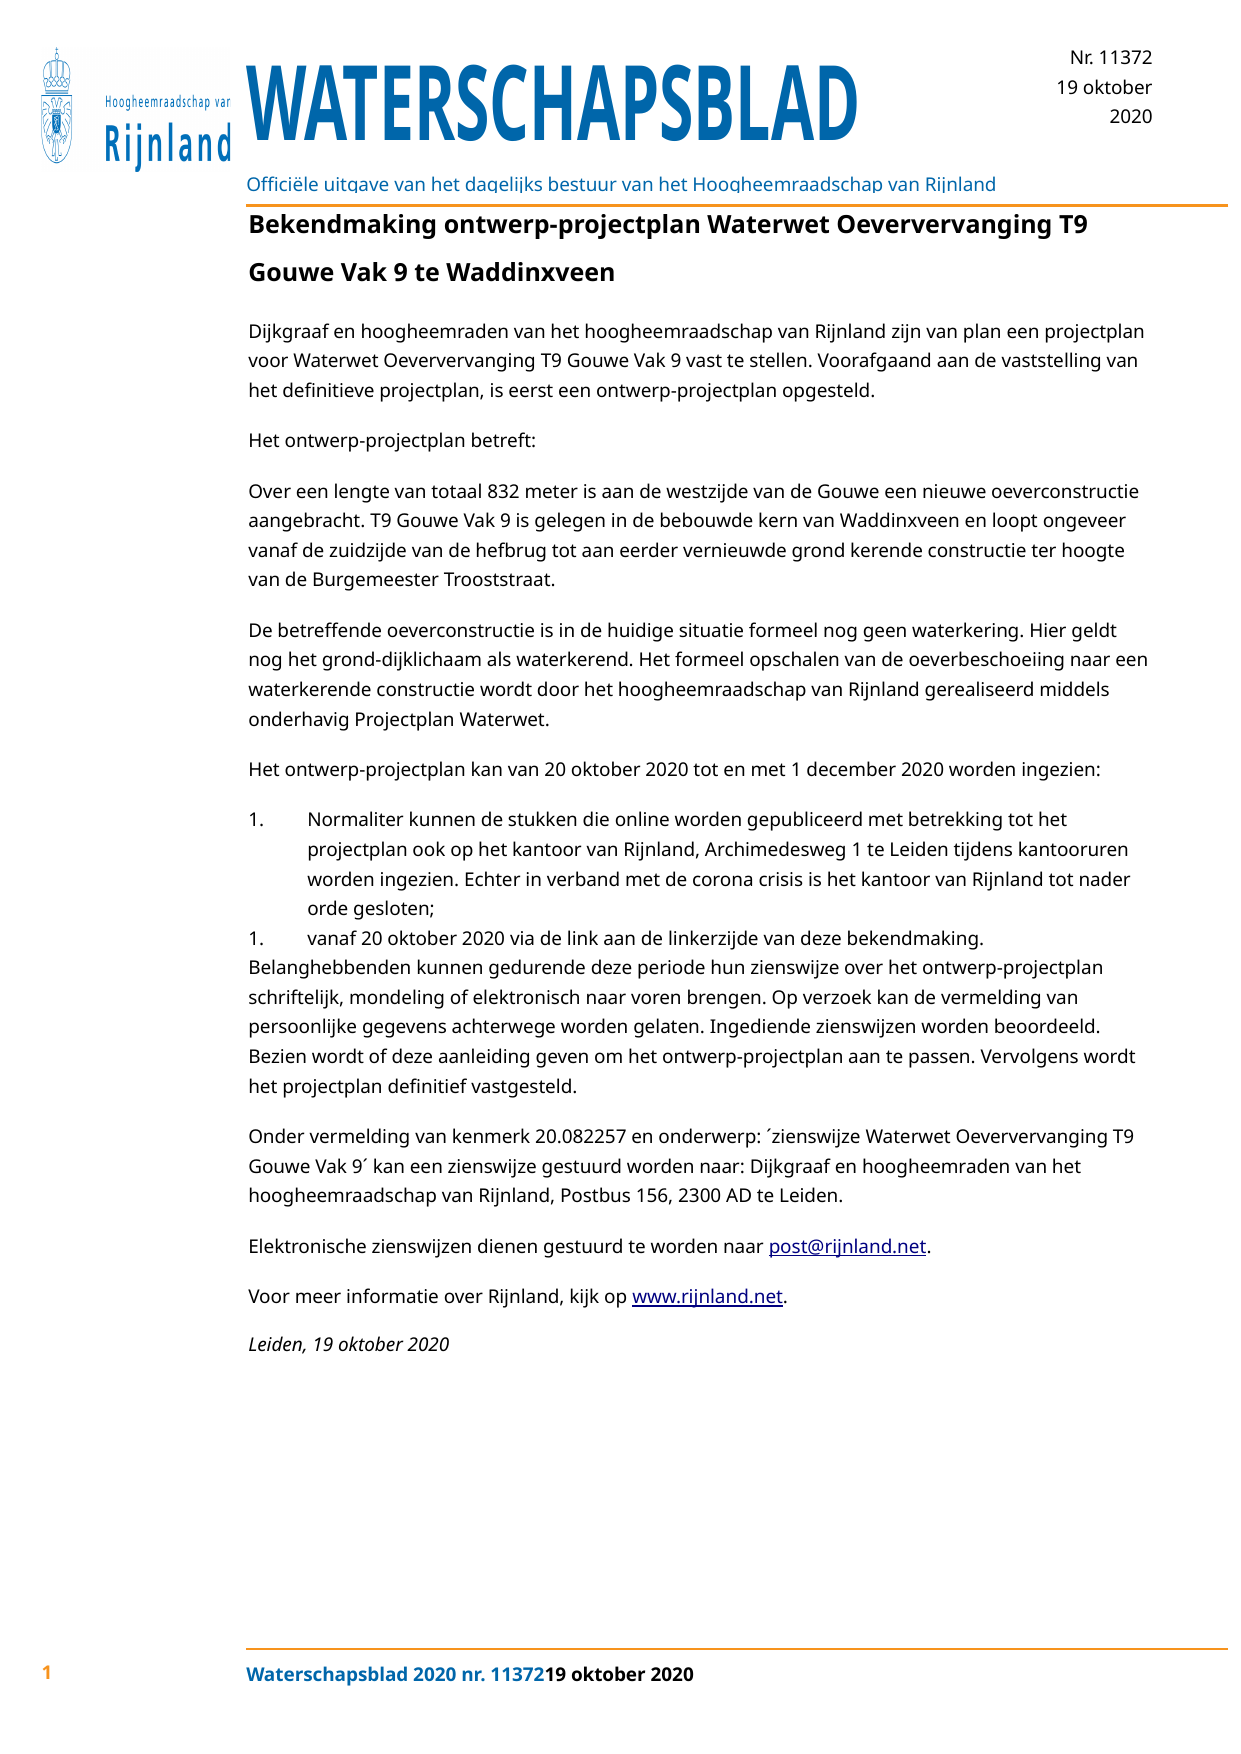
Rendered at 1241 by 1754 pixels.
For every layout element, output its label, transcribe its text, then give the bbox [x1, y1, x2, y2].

list Normaliter kunnen de stukken die online worden gepubliceerd met betrekking tot het projectplan ook op het kantoor van Rijnland, Archimedesweg 1 te Leiden tijdens kantooruren worden ingezien. Echter in verband met de corona crisis is het kantoor van Rijnland tot nader orde gesloten; [248, 807, 1152, 921]
picture [41, 47, 231, 172]
text Elektronische zienswijzen dienen gestuurd te worden naar post@rijnland.net. [248, 1233, 1152, 1259]
text Bekendmaking ontwerp-projectplan Waterwet Oeververvanging T9 Gouwe Vak 9 te Waddinxveen [248, 207, 1152, 288]
text Over een lengte van totaal 832 meter is aan de westzijde van de Gouwe een nieuwe oeverconstructie aangebracht. T9 Gouwe Vak 9 is gelegen in de bebouwde kern van Waddinxveen en loopt ongeveer vanaf de zuidzijde van de hefbrug tot aan eerder vernieuwde grond kerende constructie ter hoogte van de Burgemeester Trooststraat. [248, 478, 1152, 592]
text Leiden, 19 oktober 2020 [248, 1331, 1152, 1357]
list vanaf 20 oktober 2020 via de link aan de linkerzijde van deze bekendmaking. [248, 925, 1152, 951]
text De betreffende oeverconstructie is in de huidige situatie formeel nog geen waterkering. Hier geldt nog het grond-dijklichaam als waterkerend. Het formeel opschalen van de oeverbeschoeiing naar een waterkerende constructie wordt door het hoogheemraadschap van Rijnland gerealiseerd middels onderhavig Projectplan Waterwet. [248, 617, 1152, 732]
text Het ontwerp-projectplan kan van 20 oktober 2020 tot en met 1 december 2020 worden ingezien: [248, 756, 1152, 782]
text Belanghebbenden kunnen gedurende deze periode hun zienswijze over het ontwerp-projectplan schriftelijk, mondeling of elektronisch naar voren brengen. Op verzoek kan de vermelding van persoonlijke gegevens achterwege worden gelaten. Ingediende zienswijzen worden beoordeeld. Bezien wordt of deze aanleiding geven om het ontwerp-projectplan aan te passen. Vervolgens wordt het projectplan definitief vastgesteld. [248, 954, 1152, 1099]
text Het ontwerp-projectplan betreft: [248, 427, 1152, 453]
text Voor meer informatie over Rijnland, kijk op www.rijnland.net. [248, 1283, 1152, 1309]
text Dijkgraaf en hoogheemraden van het hoogheemraadschap van Rijnland zijn van plan een projectplan voor Waterwet Oeververvanging T9 Gouwe Vak 9 vast te stellen. Voorafgaand aan de vaststelling van het definitieve projectplan, is eerst een ontwerp-projectplan opgesteld. [248, 318, 1152, 403]
text Onder vermelding van kenmerk 20.082257 en onderwerp: ´zienswijze Waterwet Oeververvanging T9 Gouwe Vak 9´ kan een zienswijze gestuurd worden naar: Dijkgraaf en hoogheemraden van het hoogheemraadschap van Rijnland, Postbus 156, 2300 AD te Leiden. [248, 1123, 1152, 1208]
